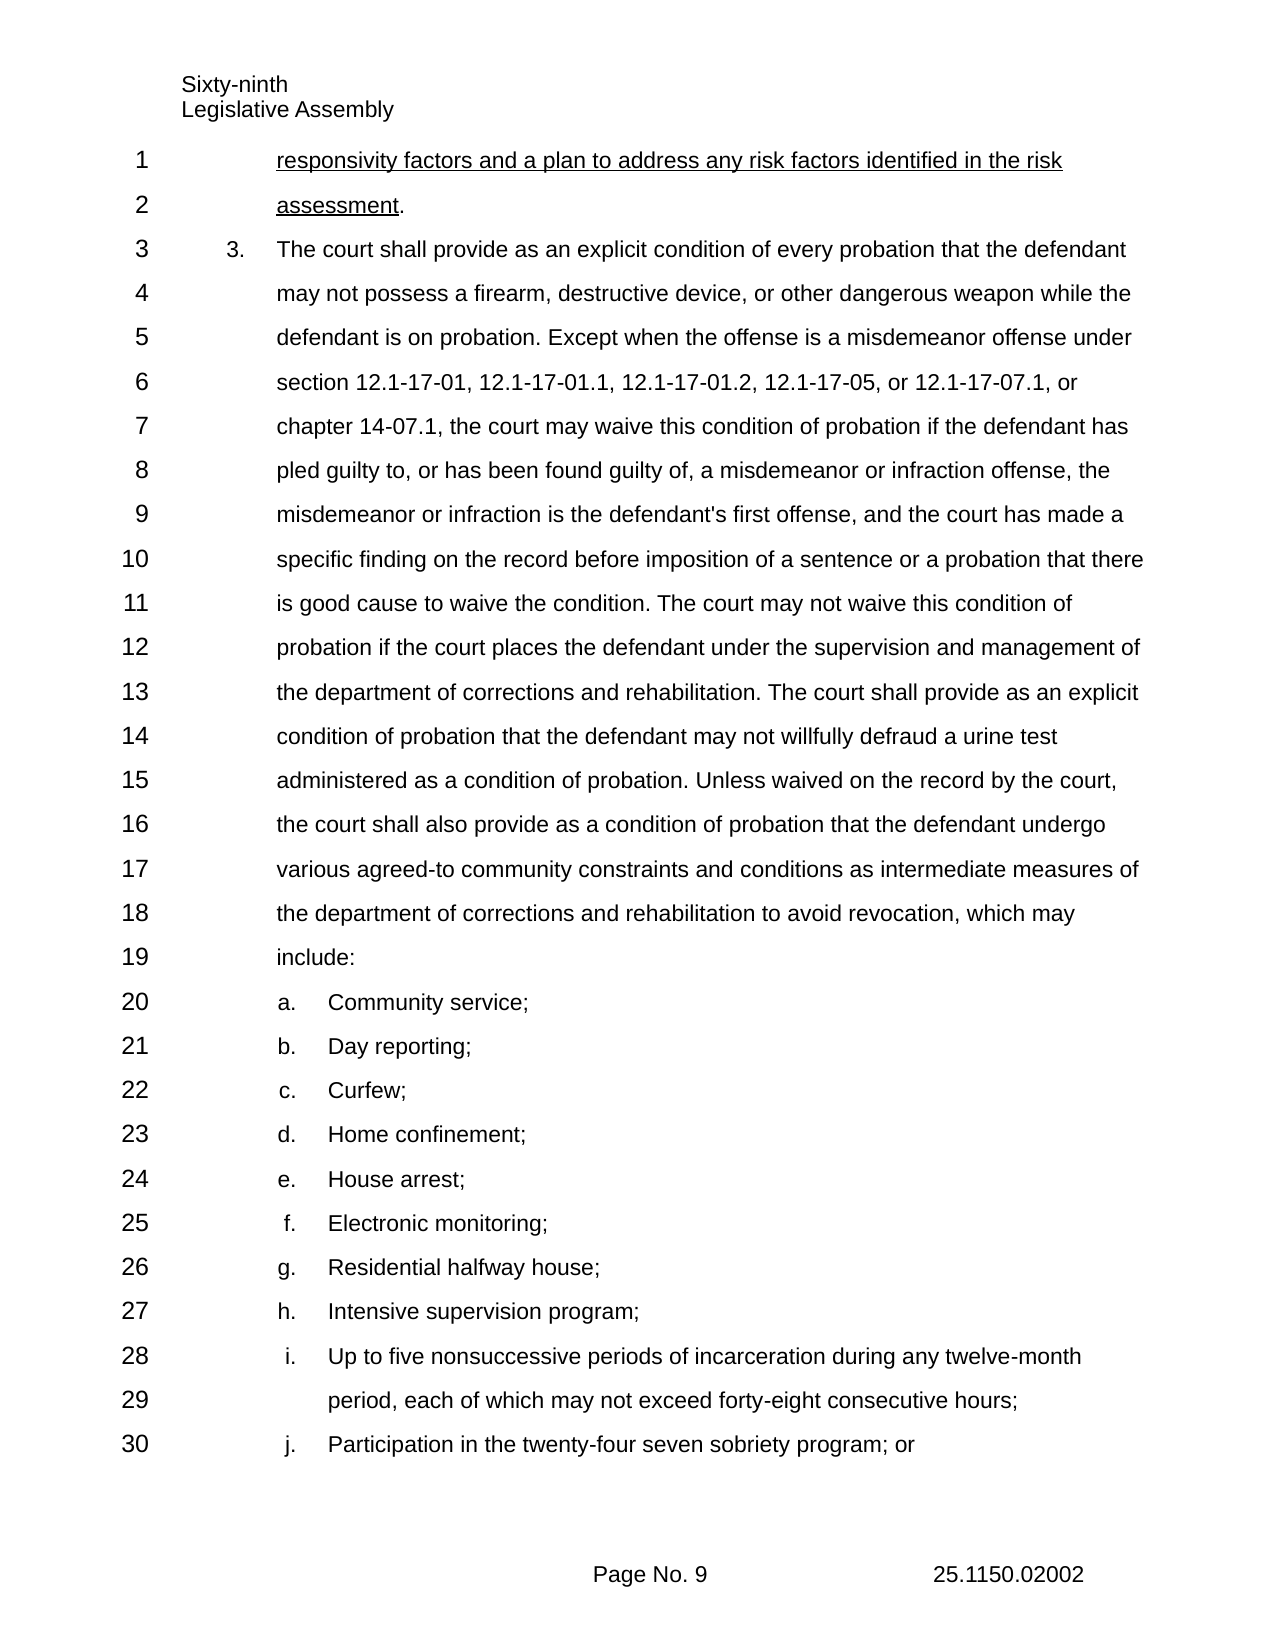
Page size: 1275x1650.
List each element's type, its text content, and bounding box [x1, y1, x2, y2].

text g. Residential halfway house; [181, 1240, 1154, 1284]
text responsivity factors and a plan to address any risk factors identified in the risk assessment. [181, 133, 1154, 222]
text e. House arrest; [181, 1152, 1154, 1196]
text j. Participation in the twenty‑four seven sobriety program; or [181, 1417, 1154, 1461]
text d. Home confinement; [181, 1107, 1154, 1152]
text f. Electronic monitoring; [181, 1196, 1154, 1240]
text b. Day reporting; [181, 1019, 1154, 1063]
text c. Curfew; [181, 1063, 1154, 1107]
text i. Up to five nonsuccessive periods of incarceration during any twelve‑month period, each of which may not exceed forty‑eight consecutive hours; [181, 1329, 1154, 1417]
text h. Intensive supervision program; [181, 1284, 1154, 1329]
text a. Community service; [181, 974, 1154, 1019]
text 3. The court shall provide as an explicit condition of every probation that the defendant may not possess a firearm, destructive device, or other dangerous weapon while the defendant is on probation. Except when the offense is a misdemeanor offense under section 12.1‑17‑01, 12.1‑17‑01.1, 12.1‑17‑01.2, 12.1‑17‑05, or 12.1‑17‑07.1, or chapter 14‑07.1, the court may waive this condition of probation if the defendant has pled guilty to, or has been found guilty of, a misdemeanor or infraction offense, the misdemeanor or infraction is the defendant's first offense, and the court has made a specific finding on the record before imposition of a sentence or a probation that there is good cause to waive the condition. The court may not waive this condition of probation if the court places the defendant under the supervision and management of the department of corrections and rehabilitation. The court shall provide as an explicit condition of probation that the defendant may not willfully defraud a urine test administered as a condition of probation. Unless waived on the record by the court, the court shall also provide as a condition of probation that the defendant undergo various agreed‑to community constraints and conditions as intermediate measures of the department of corrections and rehabilitation to avoid revocation, which may include: [181, 222, 1154, 974]
